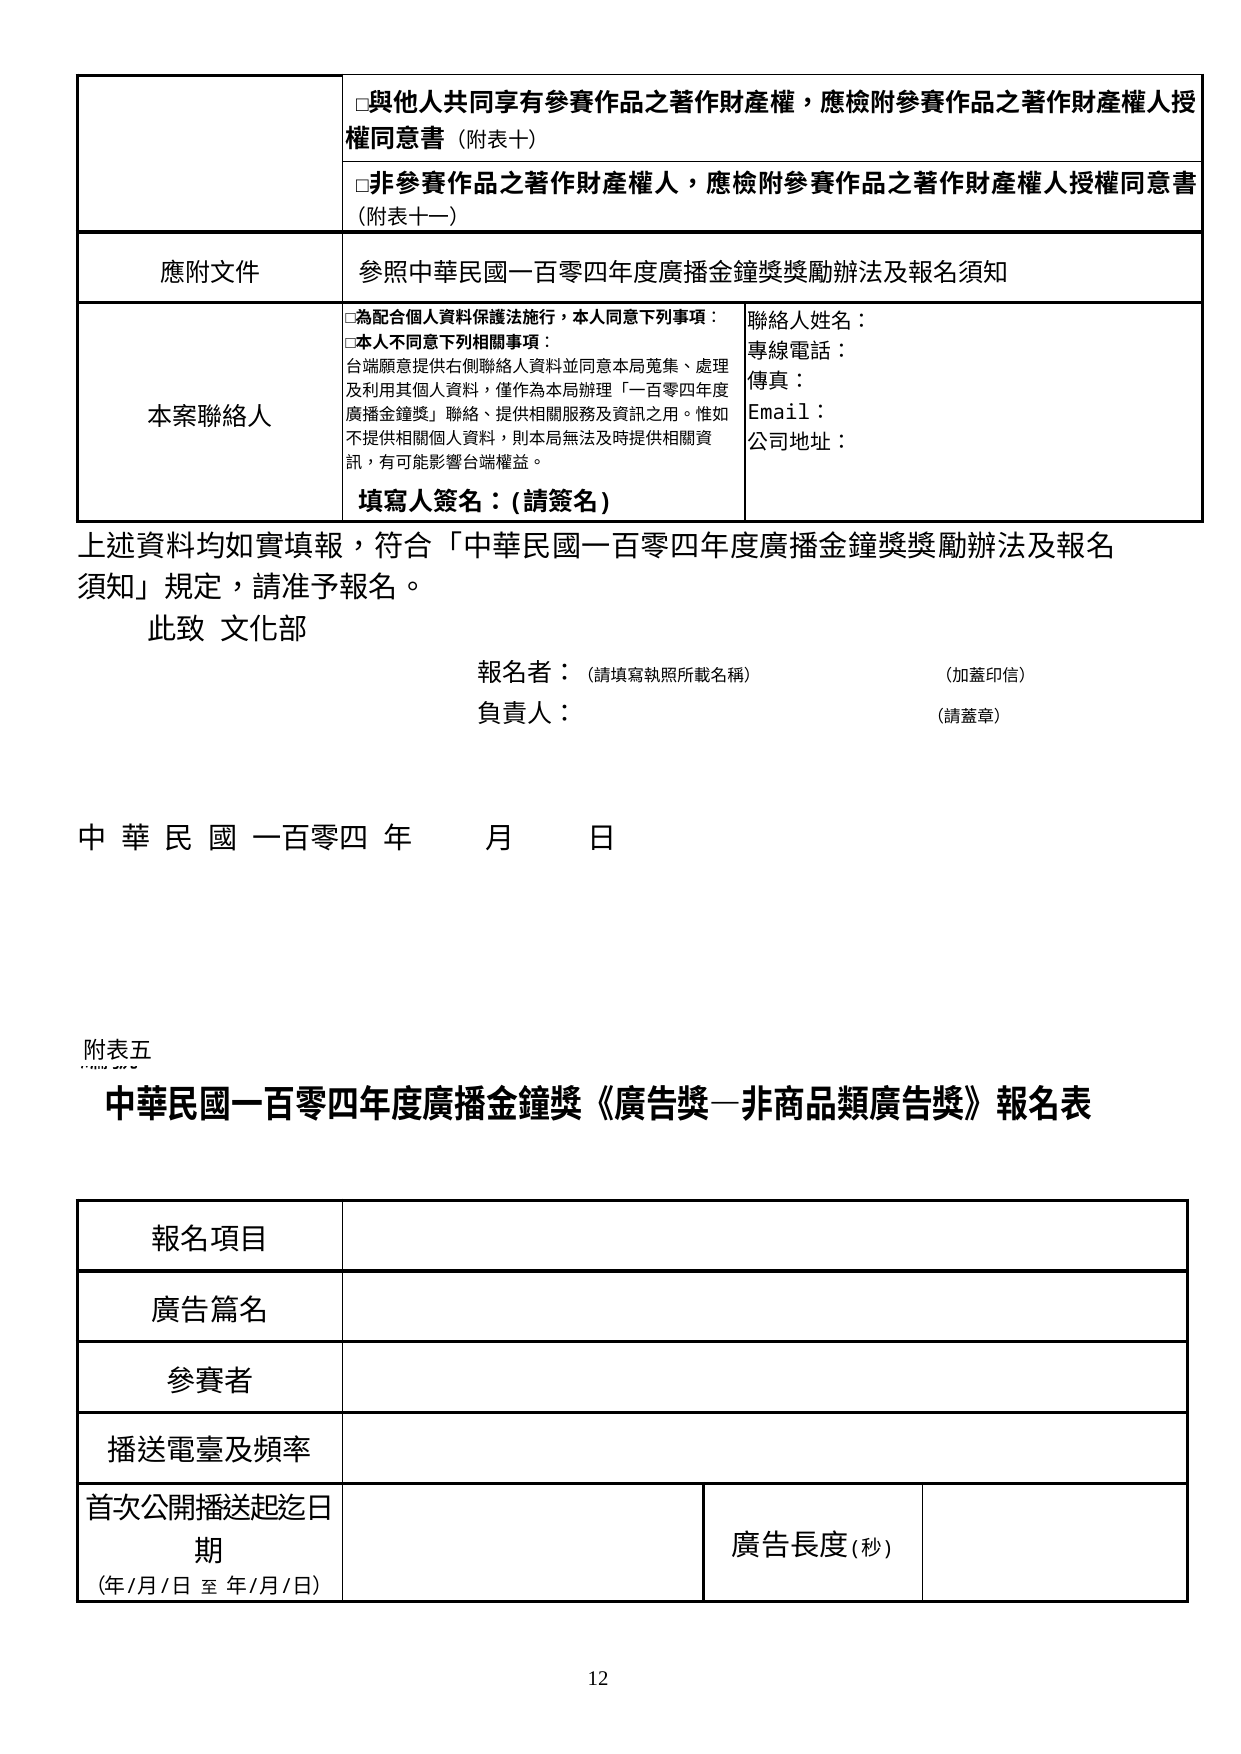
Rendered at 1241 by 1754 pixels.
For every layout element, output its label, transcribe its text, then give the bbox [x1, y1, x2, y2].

table_header [343, 1202, 1186, 1269]
text 此致 文化部 [77, 606, 1119, 648]
text 上述資料均如實填報，符合「中華民國一百零四年度廣播金鐘獎獎勵辦法及報名須知」規定，請准予報名。 [77, 523, 1119, 606]
table_cell 參賽者 [79, 1343, 342, 1411]
table_cell □與他人共同享有參賽作品之著作財產權，應檢附參賽作品之著作財產權人授權同意書（附表十） [343, 75, 1201, 161]
table_cell [343, 1414, 1186, 1482]
table_cell [343, 1343, 1186, 1411]
table_cell [79, 77, 342, 230]
table_header 報名項目 [79, 1202, 342, 1269]
text 附表五 [83, 1032, 165, 1065]
table_cell 播送電臺及頻率 [79, 1414, 342, 1482]
table_cell [343, 1273, 1186, 1340]
table_cell 應附文件 [79, 234, 342, 301]
table_header 編號： [77, 1011, 305, 1073]
text 中 華 民 國 一百零四 年 月 日 [77, 814, 1119, 857]
table_cell □為配合個人資料保護法施行，本人同意下列事項： □本人不同意下列相關事項： 台端願意提供右側聯絡人資料並同意本局蒐集、處理及利用其個人資料，僅作為本局辦理「一百零四年度廣播金鐘獎」聯絡、提供相關服務及資訊之用。惟如不提供相關個人資料，則本局無法及時提供相關資訊，有可能影響台端權益。 填寫人簽名：(請簽名) [343, 304, 744, 519]
table_cell 參照中華民國一百零四年度廣播金鐘獎獎勵辦法及報名須知 [343, 234, 1201, 301]
table_cell 本案聯絡人 [79, 304, 342, 519]
text [77, 1028, 171, 1066]
text 中華民國一百零四年度廣播金鐘獎《廣告獎—非商品類廣告獎》報名表 [77, 1073, 1119, 1128]
table_cell 聯絡人姓名： 專線電話： 傳真： Email： 公司地址： [746, 304, 1201, 519]
table_cell □非參賽作品之著作財產權人，應檢附參賽作品之著作財產權人授權同意書（附表十一） [343, 162, 1201, 230]
table_cell 首次公開播送起迄日期 （年/月/日 至 年/月/日） [79, 1485, 342, 1600]
table_cell [923, 1485, 1186, 1600]
table_cell 廣告長度(秒) [705, 1485, 922, 1600]
text 負責人： （請蓋章） [77, 689, 1119, 731]
table_cell 廣告篇名 [79, 1273, 342, 1340]
text 報名者：（請填寫執照所載名稱） （加蓋印信） [77, 648, 1119, 689]
table_cell [343, 1485, 702, 1600]
